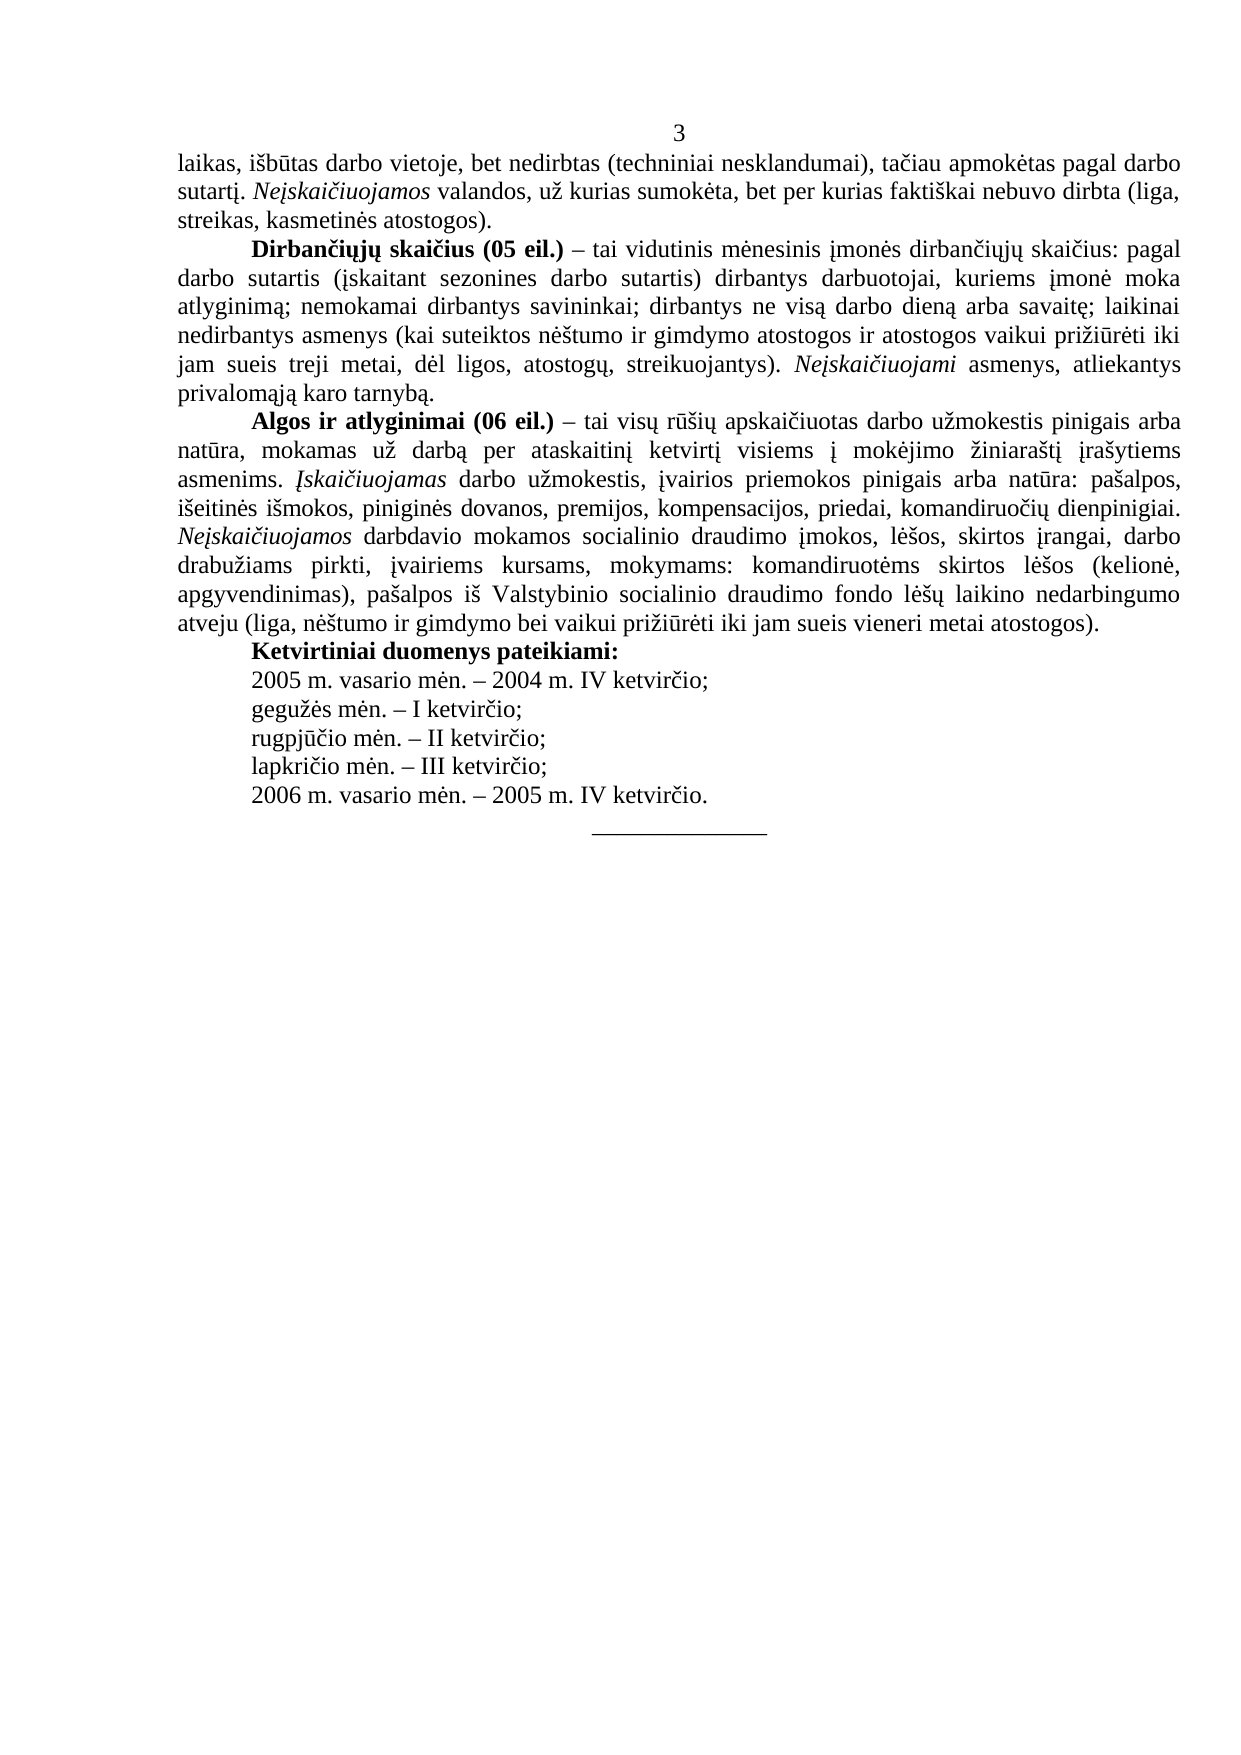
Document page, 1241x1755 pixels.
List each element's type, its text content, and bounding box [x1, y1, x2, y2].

text rugpjūčio mėn. – II ketvirčio; [177, 723, 1181, 751]
text Ketvirtiniai duomenys pateikiami: [177, 636, 1181, 665]
text gegužės mėn. – I ketvirčio; [177, 694, 1181, 723]
text 2005 m. vasario mėn. – 2004 m. IV ketvirčio; [177, 665, 1181, 694]
text Dirbančiųjų skaičius (05 eil.) – tai vidutinis mėnesinis įmonės dirbančiųjų skaičius: pagal darbo sutartis (įskaitant sezonines darbo sutartis) dirbantys darbuotojai, kuriems įmonė moka atlyginimą; nemokamai dirbantys savininkai; dirbantys ne visą darbo dieną arba savaitę; laikinai nedirbantys asmenys (kai suteiktos nėštumo ir gimdymo atostogos ir atostogos vaikui prižiūrėti iki jam sueis treji metai, dėl ligos, atostogų, streikuojantys). Neįskaičiuojami asmenys, atliekantys privalomąją karo tarnybą. [177, 234, 1181, 406]
text laikas, išbūtas darbo vietoje, bet nedirbtas (techniniai nesklandumai), tačiau apmokėtas pagal darbo sutartį. Neįskaičiuojamos valandos, už kurias sumokėta, bet per kurias faktiškai nebuvo dirbta (liga, streikas, kasmetinės atostogos). [177, 148, 1181, 234]
text lapkričio mėn. – III ketvirčio; [177, 751, 1181, 780]
text 2006 m. vasario mėn. – 2005 m. IV ketvirčio. [177, 780, 1181, 809]
text ______________ [177, 809, 1181, 838]
text Algos ir atlyginimai (06 eil.) – tai visų rūšių apskaičiuotas darbo užmokestis pinigais arba natūra, mokamas už darbą per ataskaitinį ketvirtį visiems į mokėjimo žiniaraštį įrašytiems asmenims. Įskaičiuojamas darbo užmokestis, įvairios priemokos pinigais arba natūra: pašalpos, išeitinės išmokos, piniginės dovanos, premijos, kompensacijos, priedai, komandiruočių dienpinigiai. Neįskaičiuojamos darbdavio mokamos socialinio draudimo įmokos, lėšos, skirtos įrangai, darbo drabužiams pirkti, įvairiems kursams, mokymams: komandiruotėms skirtos lėšos (kelionė, apgyvendinimas), pašalpos iš Valstybinio socialinio draudimo fondo lėšų laikino nedarbingumo atveju (liga, nėštumo ir gimdymo bei vaikui prižiūrėti iki jam sueis vieneri metai atostogos). [177, 406, 1181, 636]
